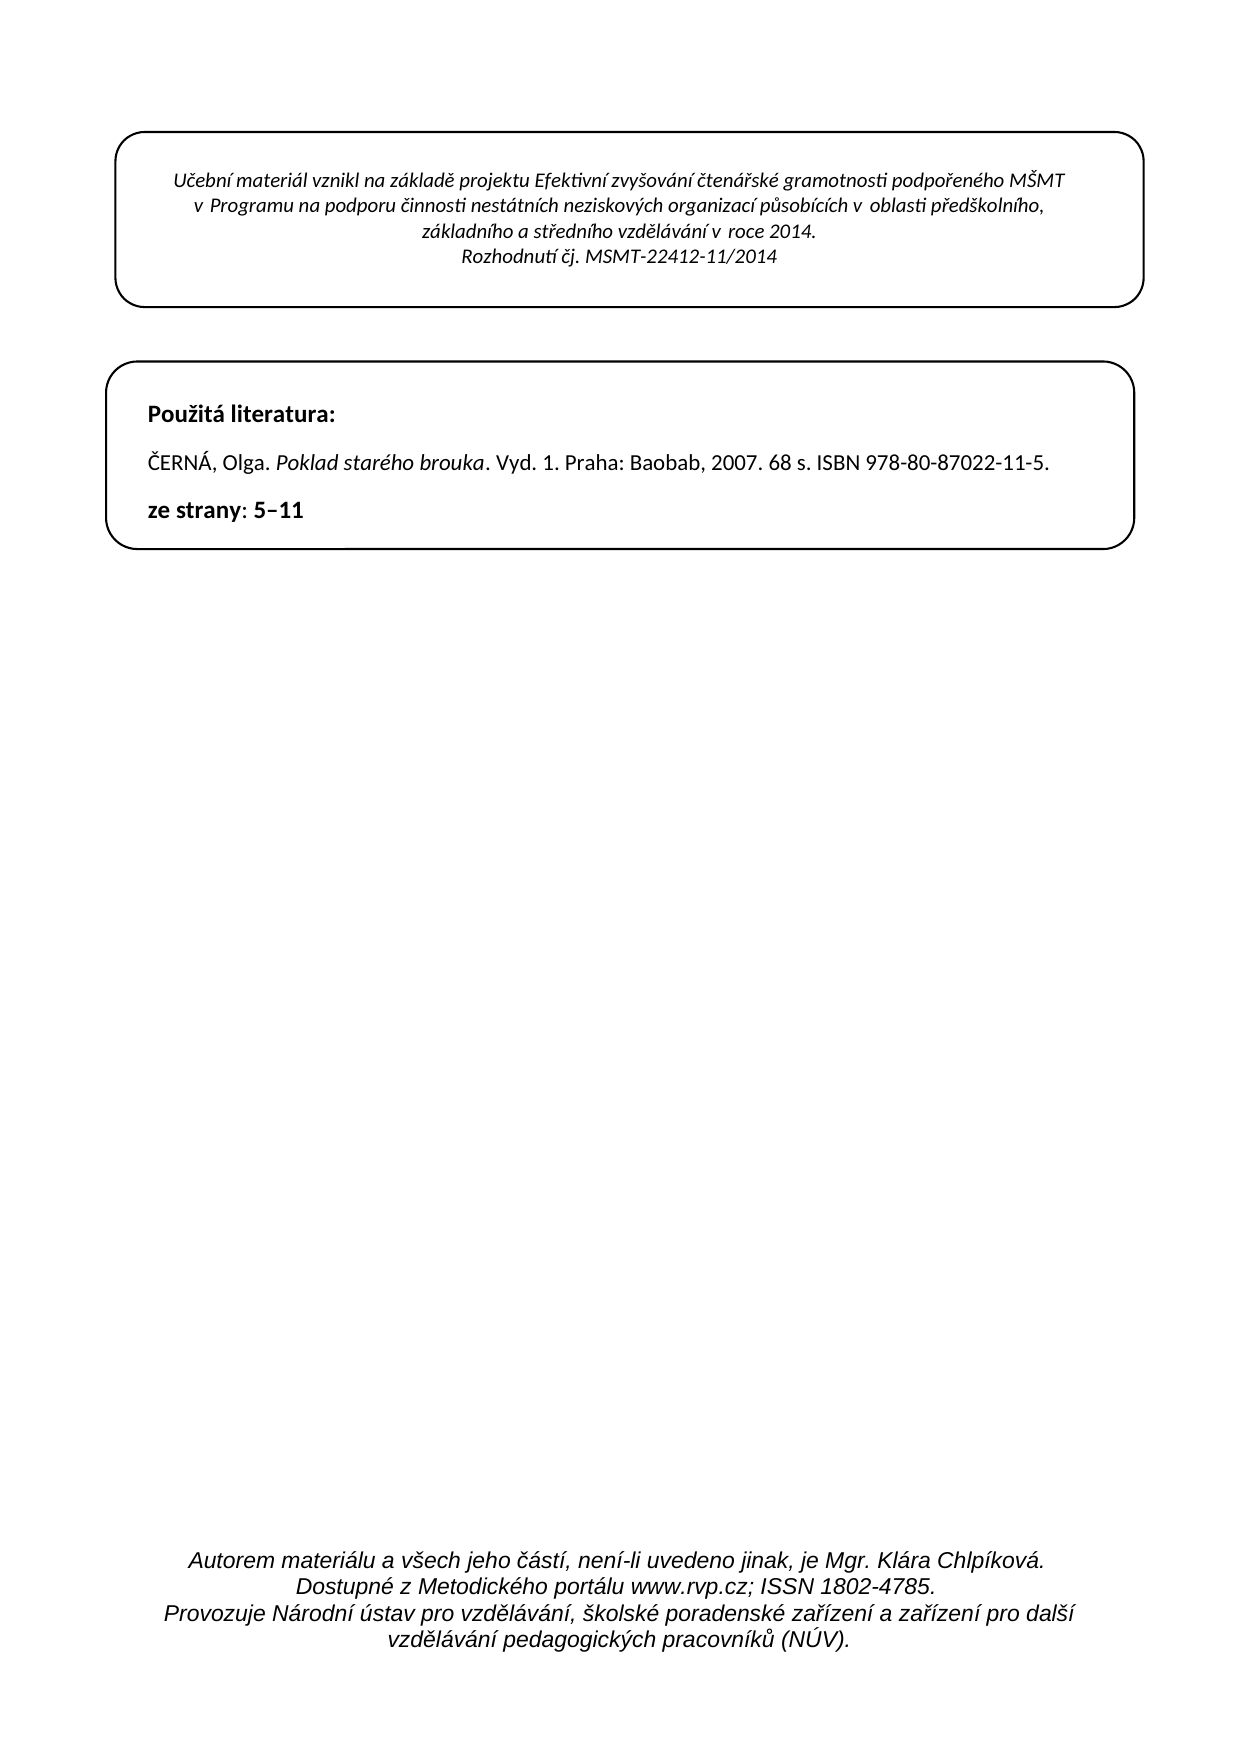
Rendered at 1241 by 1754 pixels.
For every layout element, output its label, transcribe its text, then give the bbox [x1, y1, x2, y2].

text Rozhodnutí čj. MSMT-22412-11/2014 [148, 243, 1093, 269]
text ze strany: 5–11 [148, 494, 1093, 525]
text Učební materiál vznikl na základě projektu Efektivní zvyšování čtenářské gramotnosti podpořeného MŠMT v Programu na podporu činnosti nestátních neziskových organizací působících v oblasti předškolního, základního a středního vzdělávání v roce 2014. [148, 167, 1093, 243]
text Použitá literatura: [148, 398, 1093, 429]
text Černá, Olga. Poklad starého brouka. Vyd. 1. Praha: Baobab, 2007. 68 s. ISBN 978-80-87022-11-5. [148, 448, 1093, 476]
